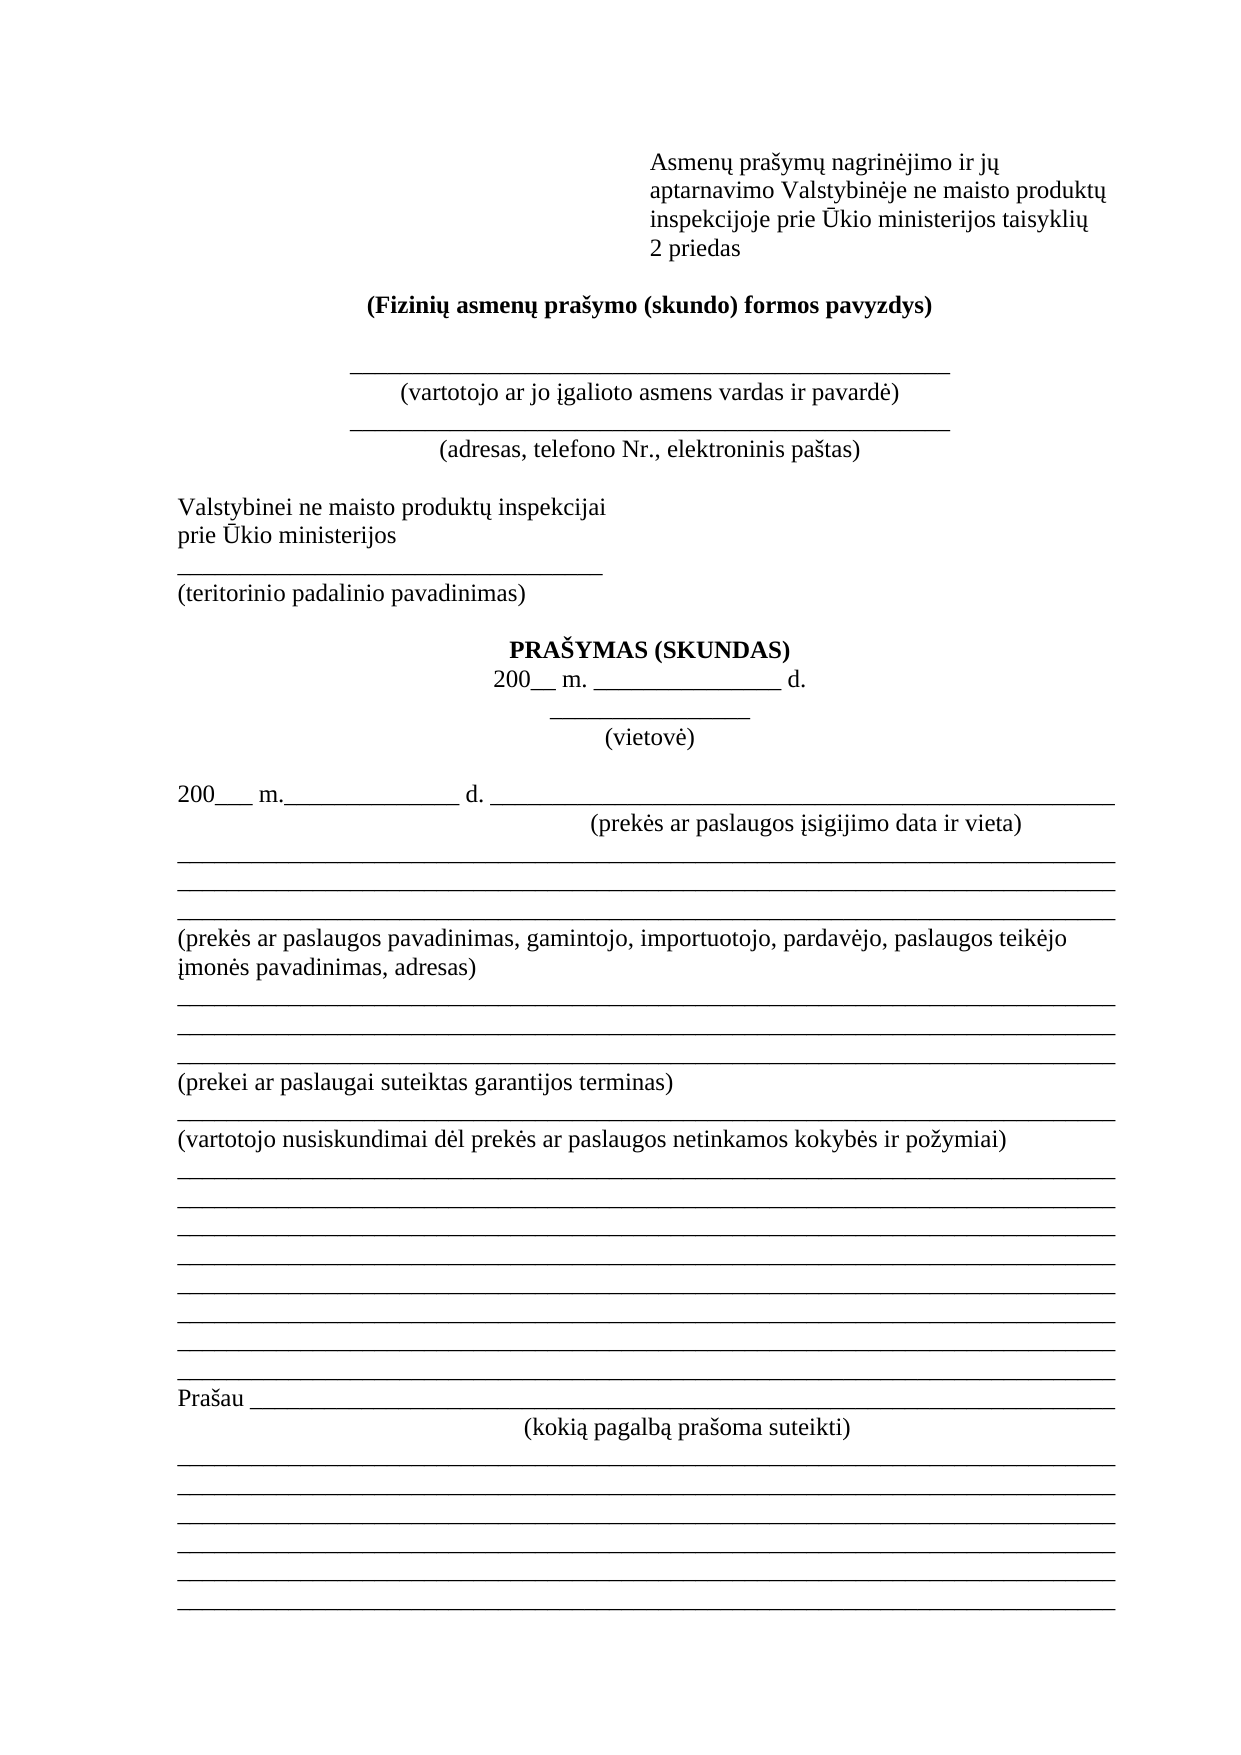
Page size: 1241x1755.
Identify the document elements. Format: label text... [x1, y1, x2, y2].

text 2 priedas [649, 233, 1122, 262]
text _ [177, 894, 1122, 923]
text (vartotojo ar jo įgalioto asmens vardas ir pavardė) [177, 377, 1122, 406]
text (vietovė) [177, 722, 1122, 751]
text _ [177, 1268, 1122, 1297]
text ________________________________________________ [177, 348, 1122, 377]
text _ [177, 1498, 1122, 1527]
text Prašau [177, 1383, 1122, 1412]
text (kokią pagalbą prašoma suteikti) [252, 1412, 1122, 1441]
text _ [177, 1009, 1122, 1038]
text (prekės ar paslaugos pavadinimas, gamintojo, importuotojo, pardavėjo, paslaugos teikėjo įmonės pavadinimas, adresas) [177, 923, 1122, 981]
text (vartotojo nusiskundimai dėl prekės ar paslaugos netinkamos kokybės ir požymiai) [177, 1124, 1122, 1153]
text ________________ [177, 693, 1122, 722]
text _ [177, 1239, 1122, 1268]
text PRAŠYMAS (SKUNDAS) [177, 636, 1122, 664]
text _ [177, 1326, 1122, 1354]
text _ [177, 837, 1122, 866]
text _ [177, 1211, 1122, 1239]
text _ [177, 1556, 1122, 1584]
text (adresas, telefono Nr., elektroninis paštas) [177, 434, 1122, 463]
text _ [177, 981, 1122, 1009]
text _ [177, 1182, 1122, 1211]
text _ [177, 866, 1122, 894]
text _ [177, 1096, 1122, 1124]
text prie Ūkio ministerijos [177, 521, 1122, 549]
text _ [177, 1297, 1122, 1326]
text _ [177, 1153, 1122, 1182]
text _ [177, 1584, 1122, 1613]
text (prekei ar paslaugai suteiktas garantijos terminas) [177, 1067, 1122, 1096]
text __________________________________ [177, 549, 1122, 578]
text (prekės ar paslaugos įsigijimo data ir vieta) [490, 808, 1122, 837]
text _ [177, 1354, 1122, 1383]
text _ [177, 1038, 1122, 1067]
text 200__ m. _______________ d. [177, 664, 1122, 693]
text Valstybinei ne maisto produktų inspekcijai [177, 492, 1122, 521]
text _ [177, 1469, 1122, 1498]
text _ [177, 1441, 1122, 1469]
text (Fizinių asmenų prašymo (skundo) formos pavyzdys) [177, 291, 1122, 319]
text _ [177, 1527, 1122, 1556]
text ________________________________________________ [177, 406, 1122, 434]
text Asmenų prašymų nagrinėjimo ir jų aptarnavimo Valstybinėje ne maisto produktų inspekcijoje prie Ūkio ministerijos taisyklių [649, 147, 1122, 233]
text 200___ m.______________ d. [177, 779, 1122, 808]
text (teritorinio padalinio pavadinimas) [177, 578, 1122, 607]
